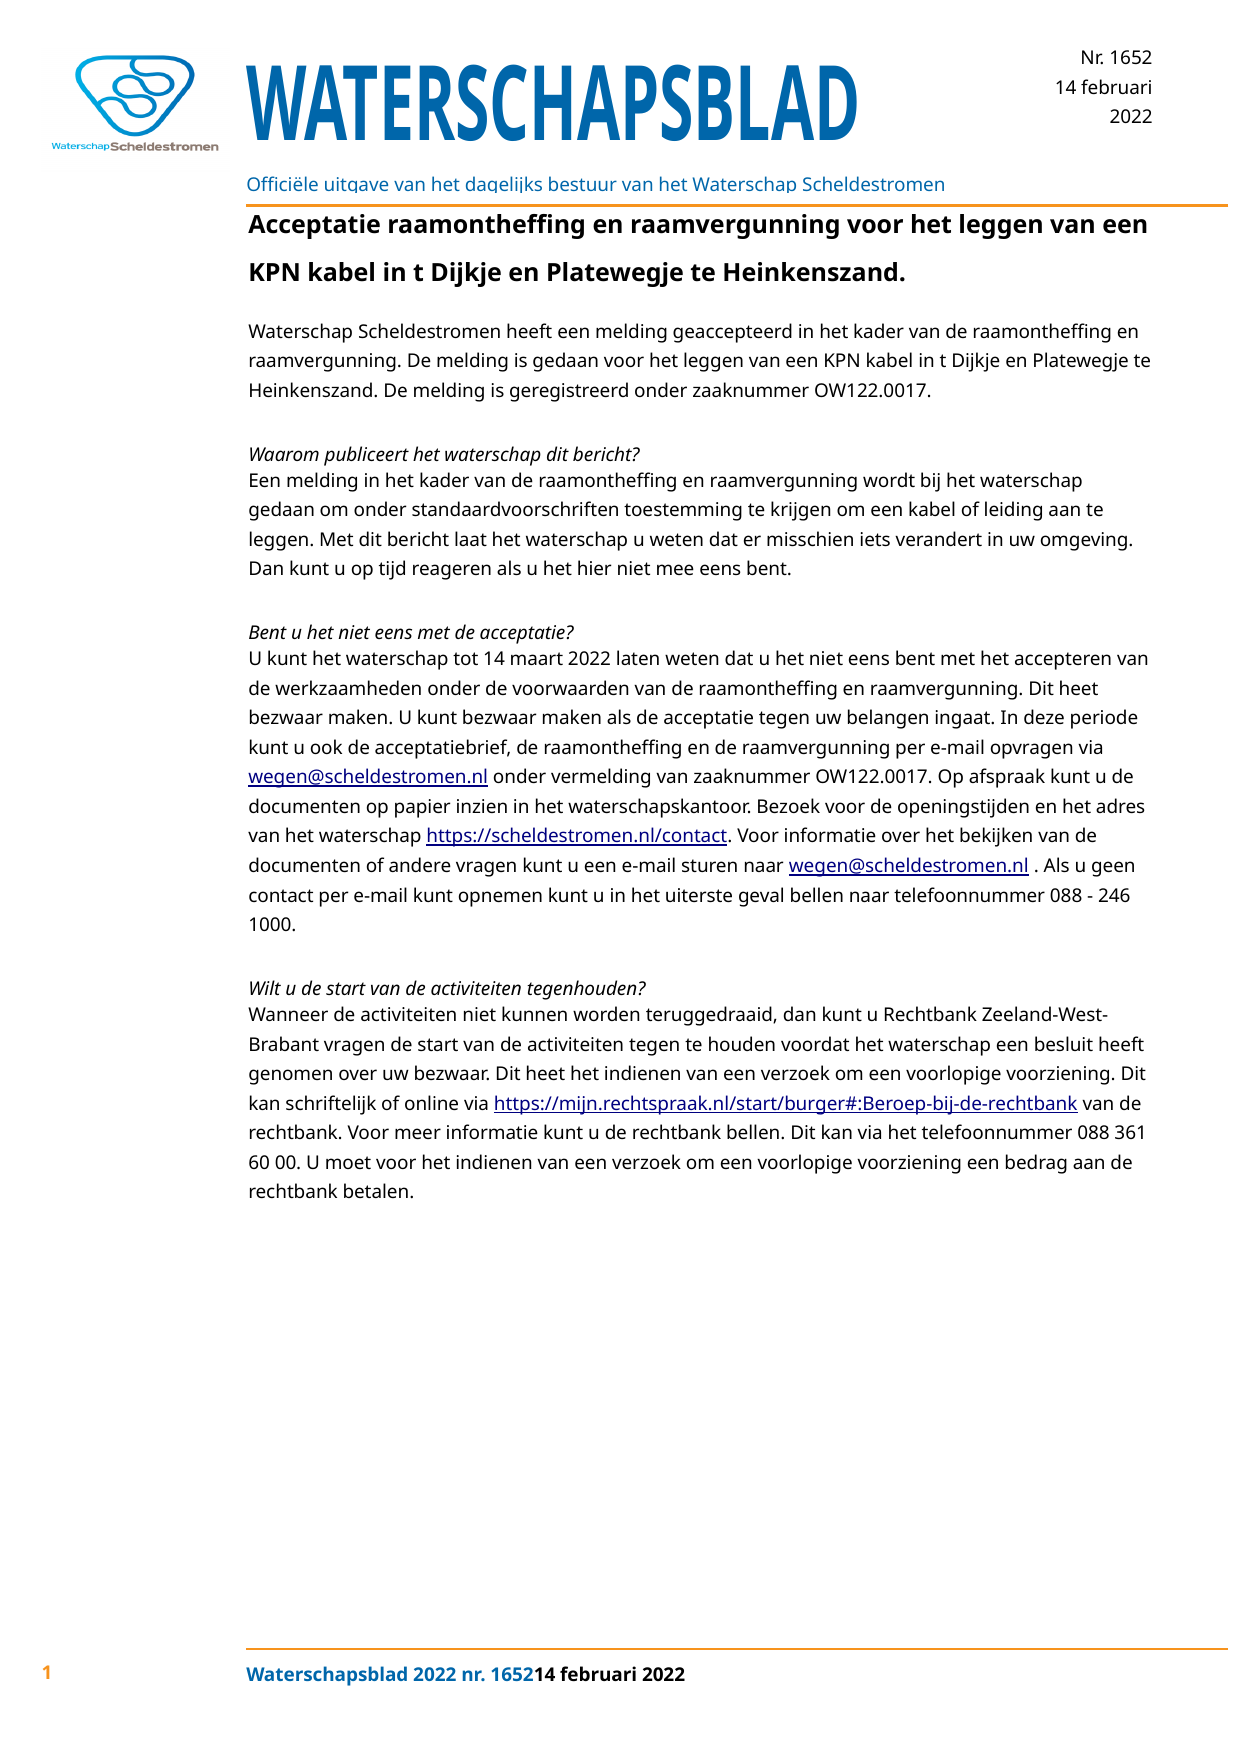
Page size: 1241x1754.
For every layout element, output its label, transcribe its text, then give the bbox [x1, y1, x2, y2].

text Acceptatie raamontheffing en raamvergunning voor het leggen van een KPN kabel in t Dijkje en Platewegje te Heinkenszand. [248, 207, 1152, 288]
picture [41, 47, 231, 172]
text Wanneer de activiteiten niet kunnen worden teruggedraaid, dan kunt u Rechtbank Zeeland-West-Brabant vragen de start van de activiteiten tegen te houden voordat het waterschap een besluit heeft genomen over uw bezwaar. Dit heet het indienen van een verzoek om een voorlopige voorziening. Dit kan schriftelijk of online via https://mijn.rechtspraak.nl/start/burger#:Beroep-bij-de-rechtbank van de rechtbank. Voor meer informatie kunt u de rechtbank bellen. Dit kan via het telefoonnummer 088 361 60 00. U moet voor het indienen van een verzoek om een voorlopige voorziening een bedrag aan de rechtbank betalen. [248, 1001, 1152, 1204]
text Wilt u de start van de activiteiten tegenhouden? [248, 975, 1152, 1001]
text Waarom publiceert het waterschap dit bericht? [248, 441, 1152, 467]
text Waterschap Scheldestromen heeft een melding geaccepteerd in het kader van de raamontheffing en raamvergunning. De melding is gedaan voor het leggen van een KPN kabel in t Dijkje en Platewegje te Heinkenszand. De melding is geregistreerd onder zaaknummer OW122.0017. [248, 318, 1152, 403]
text Een melding in het kader van de raamontheffing en raamvergunning wordt bij het waterschap gedaan om onder standaardvoorschriften toestemming te krijgen om een kabel of leiding aan te leggen. Met dit bericht laat het waterschap u weten dat er misschien iets verandert in uw omgeving. Dan kunt u op tijd reageren als u het hier niet mee eens bent. [248, 467, 1152, 581]
text U kunt het waterschap tot 14 maart 2022 laten weten dat u het niet eens bent met het accepteren van de werkzaamheden onder de voorwaarden van de raamontheffing en raamvergunning. Dit heet bezwaar maken. U kunt bezwaar maken als de acceptatie tegen uw belangen ingaat. In deze periode kunt u ook de acceptatiebrief, de raamontheffing en de raamvergunning per e-mail opvragen via wegen@scheldestromen.nl onder vermelding van zaaknummer OW122.0017. Op afspraak kunt u de documenten op papier inzien in het waterschapskantoor. Bezoek voor de openingstijden en het adres van het waterschap https://scheldestromen.nl/contact. Voor informatie over het bekijken van de documenten of andere vragen kunt u een e-mail sturen naar wegen@scheldestromen.nl . Als u geen contact per e-mail kunt opnemen kunt u in het uiterste geval bellen naar telefoonnummer 088 - 246 1000. [248, 645, 1152, 937]
text Bent u het niet eens met de acceptatie? [248, 619, 1152, 645]
